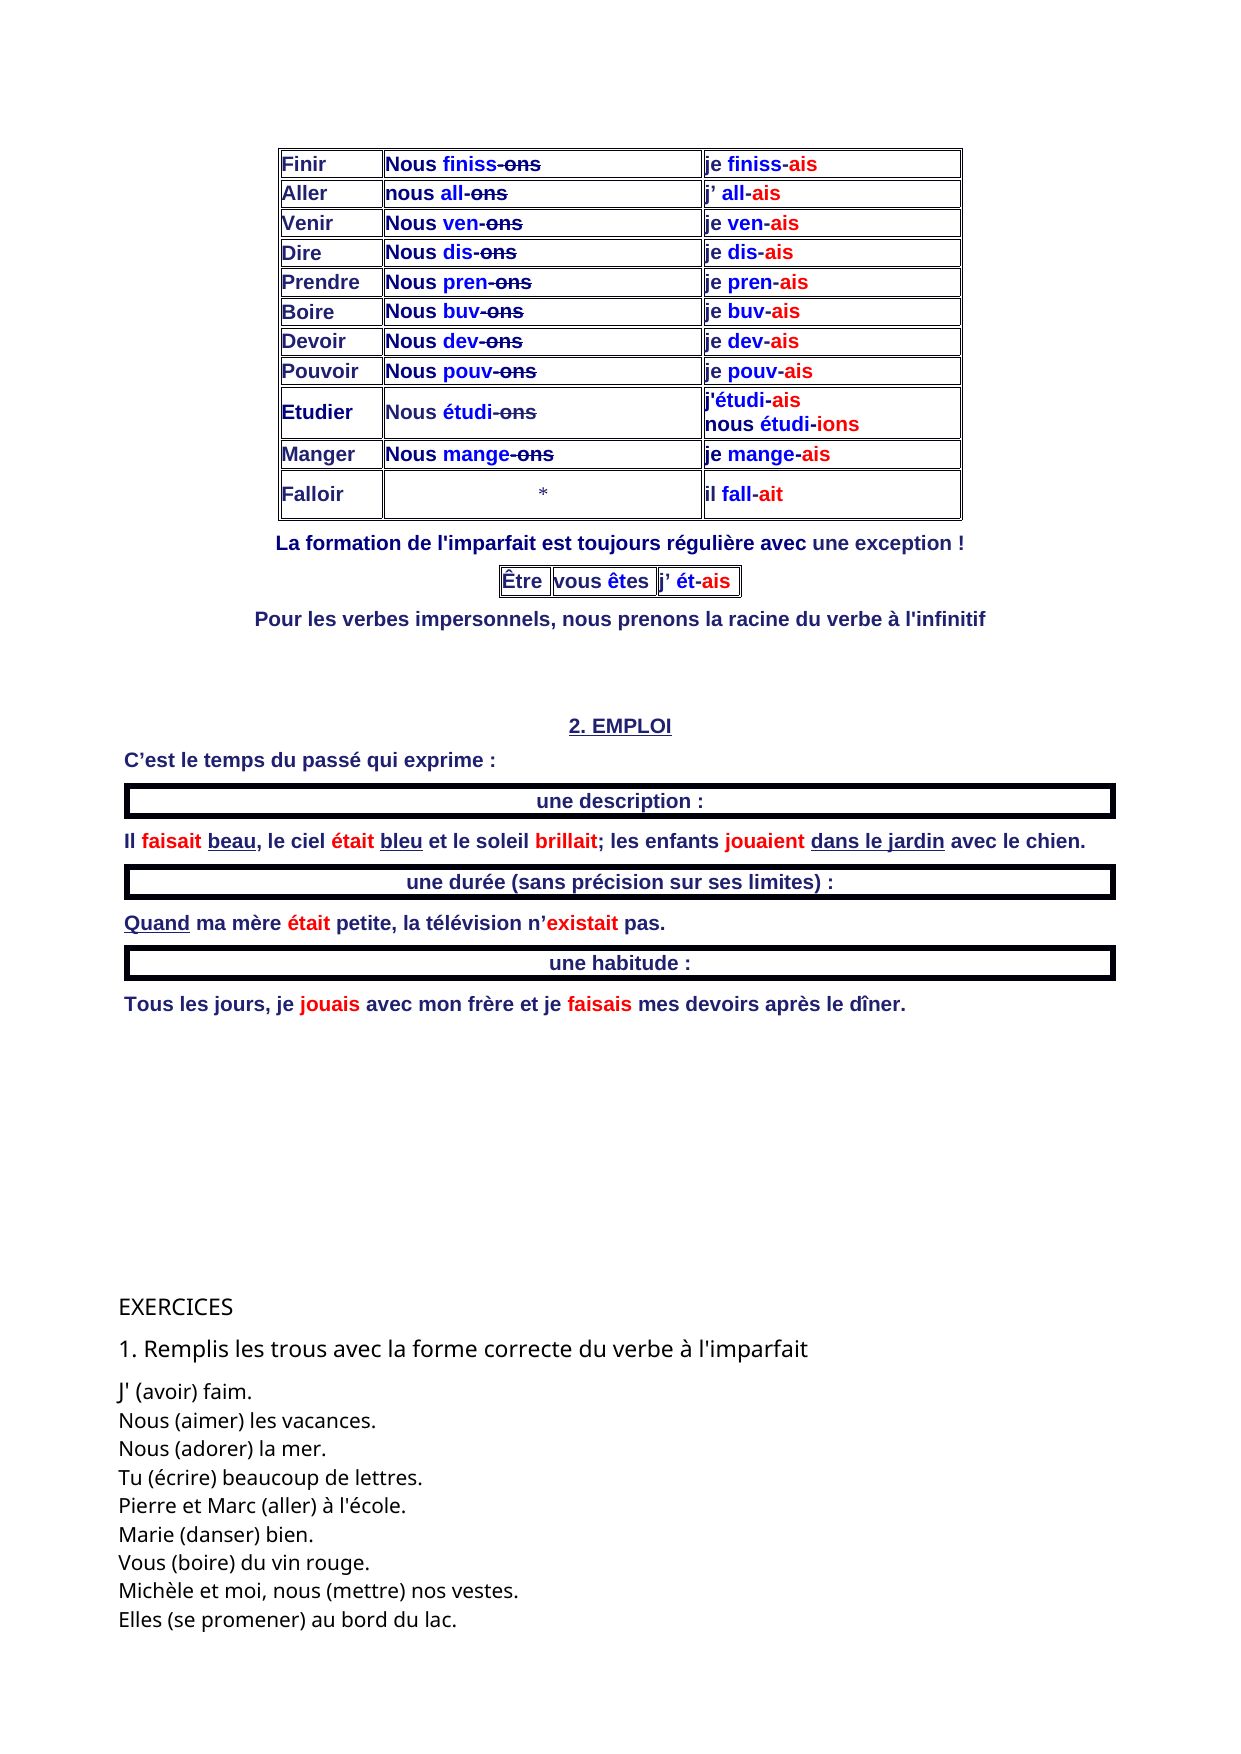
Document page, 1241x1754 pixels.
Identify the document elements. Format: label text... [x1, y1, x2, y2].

table_header j’ ét-ais [659, 568, 739, 594]
table_header une description : [130, 789, 1110, 813]
table_header La formation de l'imparfait est toujours régulière avec une exception ! Pour les verbes impersonnels, nous prenons la racine du verbe à l'infinitif 2. EMPLOI C’est le temps du passé qui exprime : [124, 148, 1116, 783]
text EXERCICES [118, 1291, 1122, 1323]
table_cell Dire [282, 240, 382, 266]
table_cell je buv-ais [705, 299, 960, 325]
table_cell Nous dev-ons [385, 329, 701, 355]
table_cell Nous pouv-ons [385, 358, 701, 384]
table_cell je dis-ais [705, 240, 960, 266]
table_cell Nous pren-ons [385, 269, 701, 296]
table_cell Nous mange-ons [385, 441, 701, 467]
table_cell Finir [282, 151, 382, 177]
table_header vous êtes [554, 568, 656, 594]
table_header Il faisait beau, le ciel était bleu et le soleil brillait; les enfants jouaient dans le jardin avec le chien. [124, 819, 1116, 864]
table_cell je mange-ais [705, 441, 960, 467]
table_cell Aller [282, 181, 382, 207]
table_cell je finiss-ais [705, 151, 960, 177]
table_header une habitude : [130, 951, 1110, 975]
table_cell Nous finiss-ons [385, 151, 701, 177]
table_header une durée (sans précision sur ses limites) : [130, 870, 1110, 894]
table_cell je pouv-ais [705, 358, 960, 384]
table_cell Falloir [282, 471, 382, 518]
table_cell Boire [282, 299, 382, 325]
text 1. Remplis les trous avec la forme correcte du verbe à l'imparfait [118, 1333, 1122, 1364]
table_cell je ven-ais [705, 210, 960, 236]
table_cell j'étudi-ais nous étudi-ions [705, 388, 960, 438]
table_header [761, 642, 1064, 669]
table_cell Nous buv-ons [385, 299, 701, 325]
table_header Tous les jours, je jouais avec mon frère et je faisais mes devoirs après le dîner. [124, 981, 1116, 1026]
table_header [470, 642, 761, 669]
table_cell j’ all-ais [705, 181, 960, 207]
table_cell il fall-ait [705, 471, 960, 518]
table_header [176, 642, 469, 669]
table_cell Nous dis-ons [385, 240, 701, 266]
table_cell je pren-ais [705, 269, 960, 296]
table_cell Nous ven-ons [385, 210, 701, 236]
table_cell je dev-ais [705, 329, 960, 355]
table_cell Nous étudi-ons [385, 388, 701, 438]
table_cell Prendre [282, 269, 382, 296]
table_cell nous all-ons [385, 181, 701, 207]
table_cell Venir [282, 210, 382, 236]
table_header Quand ma mère était petite, la télévision n’existait pas. [124, 900, 1116, 945]
table_header Être [502, 568, 550, 594]
text J' (avoir) faim. Nous (aimer) les vacances. Nous (adorer) la mer. Tu (écrire) beaucoup de lettres. Pierre et Marc (aller) à l'école. Marie (danser) bien. Vous (boire) du vin rouge. Michèle et moi, nous (mettre) nos vestes. Elles (se promener) au bord du lac. [118, 1375, 1122, 1633]
table_cell Manger [282, 441, 382, 467]
table_cell Etudier [282, 388, 382, 438]
table_cell Pouvoir [282, 358, 382, 384]
table_cell * [385, 471, 701, 518]
table_cell Devoir [282, 329, 382, 355]
